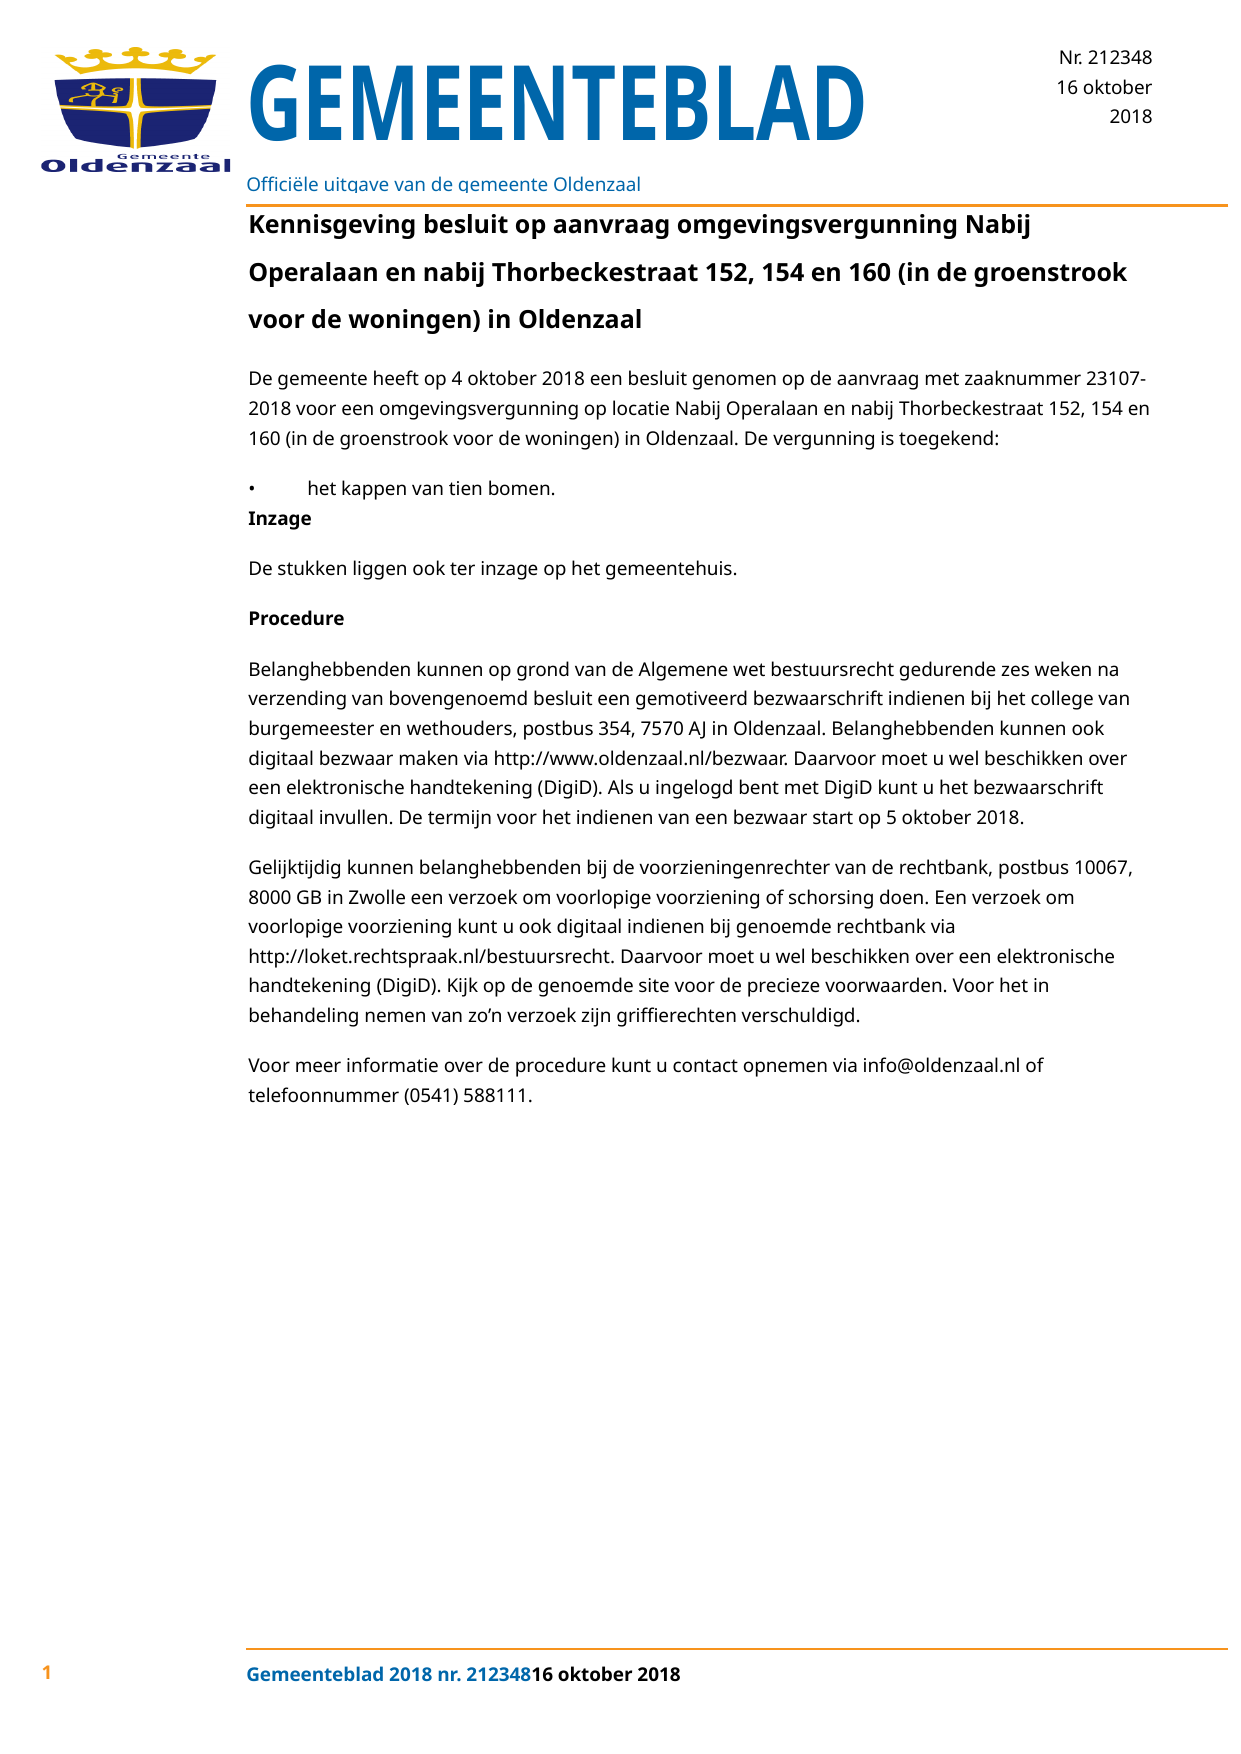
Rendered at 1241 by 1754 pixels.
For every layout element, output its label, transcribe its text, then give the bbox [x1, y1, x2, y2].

text De stukken liggen ook ter inzage op het gemeentehuis. [248, 555, 1152, 581]
text De gemeente heeft op 4 oktober 2018 een besluit genomen op de aanvraag met zaaknummer 23107-2018 voor een omgevingsvergunning op locatie Nabij Operalaan en nabij Thorbeckestraat 152, 154 en 160 (in de groenstrook voor de woningen) in Oldenzaal. De vergunning is toegekend: [248, 366, 1152, 450]
text Inzage [248, 505, 1152, 530]
text Kennisgeving besluit op aanvraag omgevingsvergunning Nabij Operalaan en nabij Thorbeckestraat 152, 154 en 160 (in de groenstrook voor de woningen) in Oldenzaal [248, 207, 1152, 336]
picture [41, 47, 231, 172]
text Voor meer informatie over de procedure kunt u contact opnemen via info@oldenzaal.nl of telefoonnummer (0541) 588111. [248, 1053, 1152, 1108]
text Procedure [248, 606, 1152, 631]
list het kappen van tien bomen. [248, 475, 1152, 501]
text Gelijktijdig kunnen belanghebbenden bij de voorzieningenrechter van de rechtbank, postbus 10067, 8000 GB in Zwolle een verzoek om voorlopige voorziening of schorsing doen. Een verzoek om voorlopige voorziening kunt u ook digitaal indienen bij genoemde rechtbank via http://loket.rechtspraak.nl/bestuursrecht. Daarvoor moet u wel beschikken over een elektronische handtekening (DigiD). Kijk op de genoemde site voor de precieze voorwaarden. Voor het in behandeling nemen van zo’n verzoek zijn griffierechten verschuldigd. [248, 854, 1152, 1028]
text Belanghebbenden kunnen op grond van de Algemene wet bestuursrecht gedurende zes weken na verzending van bovengenoemd besluit een gemotiveerd bezwaarschrift indienen bij het college van burgemeester en wethouders, postbus 354, 7570 AJ in Oldenzaal. Belanghebbenden kunnen ook digitaal bezwaar maken via http://www.oldenzaal.nl/bezwaar. Daarvoor moet u wel beschikken over een elektronische handtekening (DigiD). Als u ingelogd bent met DigiD kunt u het bezwaarschrift digitaal invullen. De termijn voor het indienen van een bezwaar start op 5 oktober 2018. [248, 656, 1152, 829]
